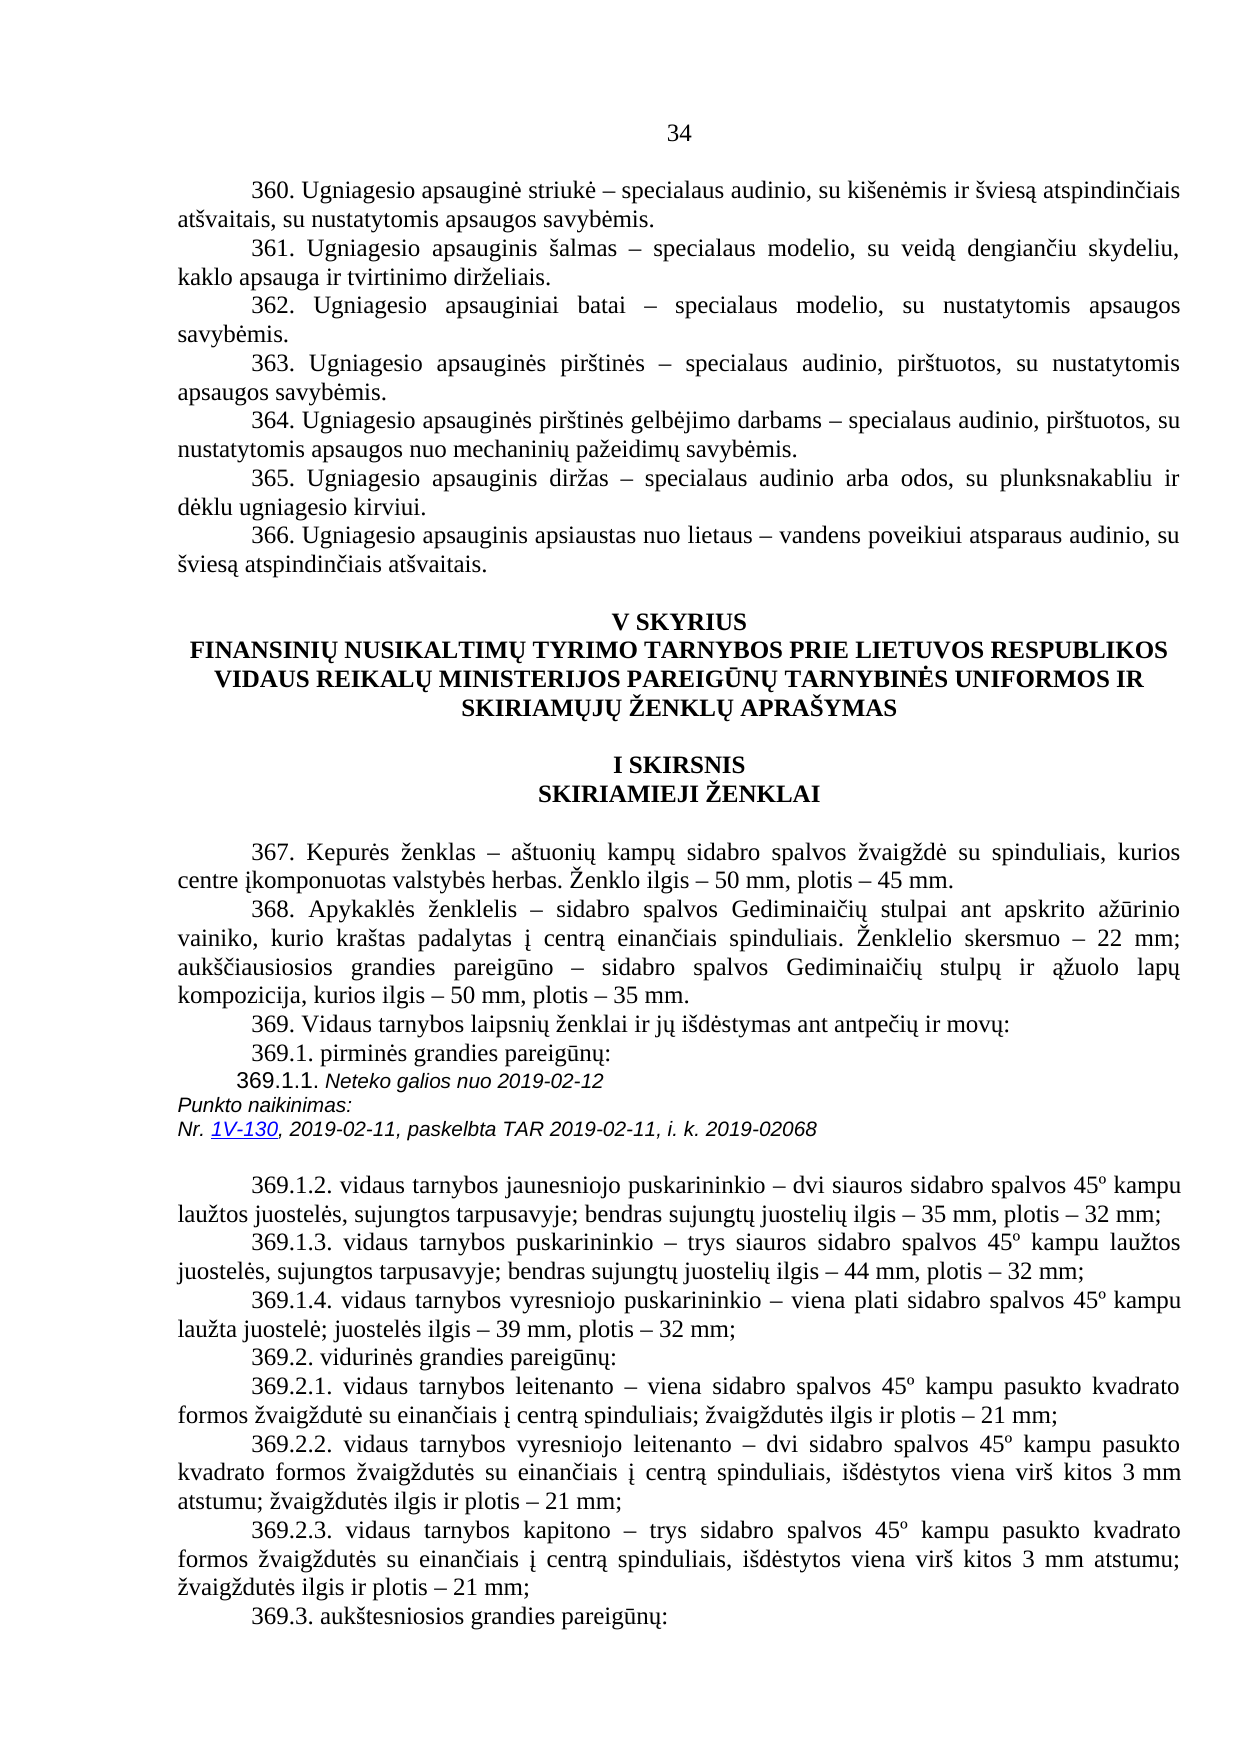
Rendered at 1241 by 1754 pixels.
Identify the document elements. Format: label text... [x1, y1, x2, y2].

text Nr. 1V-130, 2019-02-11, paskelbta TAR 2019-02-11, i. k. 2019-02068 [177, 1117, 1181, 1141]
text 369.1. pirminės grandies pareigūnų: [177, 1038, 1181, 1067]
text V SKYRIUS [177, 607, 1181, 636]
text 369.3. aukštesniosios grandies pareigūnų: [177, 1601, 1181, 1630]
text 369.1.4. vidaus tarnybos vyresniojo puskarininkio – viena plati sidabro spalvos 45º kampu laužta juostelė; juostelės ilgis – 39 mm, plotis – 32 mm; [177, 1285, 1181, 1342]
text 363. Ugniagesio apsauginės pirštinės – specialaus audinio, pirštuotos, su nustatytomis apsaugos savybėmis. [177, 348, 1181, 406]
text 369.2.3. vidaus tarnybos kapitono – trys sidabro spalvos 45º kampu pasukto kvadrato formos žvaigždutės su einančiais į centrą spinduliais, išdėstytos viena virš kitos 3 mm atstumu; žvaigždutės ilgis ir plotis – 21 mm; [177, 1515, 1181, 1601]
text 369.2.1. vidaus tarnybos leitenanto – viena sidabro spalvos 45º kampu pasukto kvadrato formos žvaigždutė su einančiais į centrą spinduliais; žvaigždutės ilgis ir plotis – 21 mm; [177, 1371, 1181, 1429]
text 369.1.3. vidaus tarnybos puskarininkio – trys siauros sidabro spalvos 45º kampu laužtos juostelės, sujungtos tarpusavyje; bendras sujungtų juostelių ilgis – 44 mm, plotis – 32 mm; [177, 1227, 1181, 1285]
text 369. Vidaus tarnybos laipsnių ženklai ir jų išdėstymas ant antpečių ir movų: [177, 1009, 1181, 1038]
text 366. Ugniagesio apsauginis apsiaustas nuo lietaus – vandens poveikiui atsparaus audinio, su šviesą atspindinčiais atšvaitais. [177, 521, 1181, 578]
text 365. Ugniagesio apsauginis diržas – specialaus audinio arba odos, su plunksnakabliu ir dėklu ugniagesio kirviui. [177, 463, 1181, 521]
text 361. Ugniagesio apsauginis šalmas – specialaus modelio, su veidą dengiančiu skydeliu, kaklo apsauga ir tvirtinimo dirželiais. [177, 233, 1181, 291]
text 364. Ugniagesio apsauginės pirštinės gelbėjimo darbams – specialaus audinio, pirštuotos, su nustatytomis apsaugos nuo mechaninių pažeidimų savybėmis. [177, 406, 1181, 463]
text 367. Kepurės ženklas – aštuonių kampų sidabro spalvos žvaigždė su spinduliais, kurios centre įkomponuotas valstybės herbas. Ženklo ilgis – 50 mm, plotis – 45 mm. [177, 837, 1181, 894]
text 368. Apykaklės ženklelis – sidabro spalvos Gediminaičių stulpai ant apskrito ažūrinio vainiko, kurio kraštas padalytas į centrą einančiais spinduliais. Ženklelio skersmuo – 22 mm; aukščiausiosios grandies pareigūno – sidabro spalvos Gediminaičių stulpų ir ąžuolo lapų kompozicija, kurios ilgis – 50 mm, plotis – 35 mm. [177, 894, 1181, 1009]
text 369.1.1. Neteko galios nuo 2019-02-12 [177, 1067, 1181, 1093]
text Punkto naikinimas: [177, 1093, 1181, 1117]
text 369.2. vidurinės grandies pareigūnų: [177, 1342, 1181, 1371]
text 362. Ugniagesio apsauginiai batai – specialaus modelio, su nustatytomis apsaugos savybėmis. [177, 291, 1181, 348]
subtitle I SKIRSNIS [177, 751, 1181, 779]
subtitle FINANSINIŲ NUSIKALTIMŲ TYRIMO TARNYBOS PRIE LIETUVOS RESPUBLIKOS VIDAUS REIKALŲ MINISTERIJOS PAREIGŪNŲ TARNYBINĖS UNIFORMOS IR SKIRIAMŲJŲ ŽENKLŲ APRAŠYMAS [177, 636, 1181, 722]
text 369.1.2. vidaus tarnybos jaunesniojo puskarininkio – dvi siauros sidabro spalvos 45º kampu laužtos juostelės, sujungtos tarpusavyje; bendras sujungtų juostelių ilgis – 35 mm, plotis – 32 mm; [177, 1170, 1181, 1227]
text 360. Ugniagesio apsauginė striukė – specialaus audinio, su kišenėmis ir šviesą atspindinčiais atšvaitais, su nustatytomis apsaugos savybėmis. [177, 176, 1181, 233]
subtitle SKIRIAMIEJI ŽENKLAI [177, 779, 1181, 808]
text 369.2.2. vidaus tarnybos vyresniojo leitenanto – dvi sidabro spalvos 45º kampu pasukto kvadrato formos žvaigždutės su einančiais į centrą spinduliais, išdėstytos viena virš kitos 3 mm atstumu; žvaigždutės ilgis ir plotis – 21 mm; [177, 1429, 1181, 1515]
